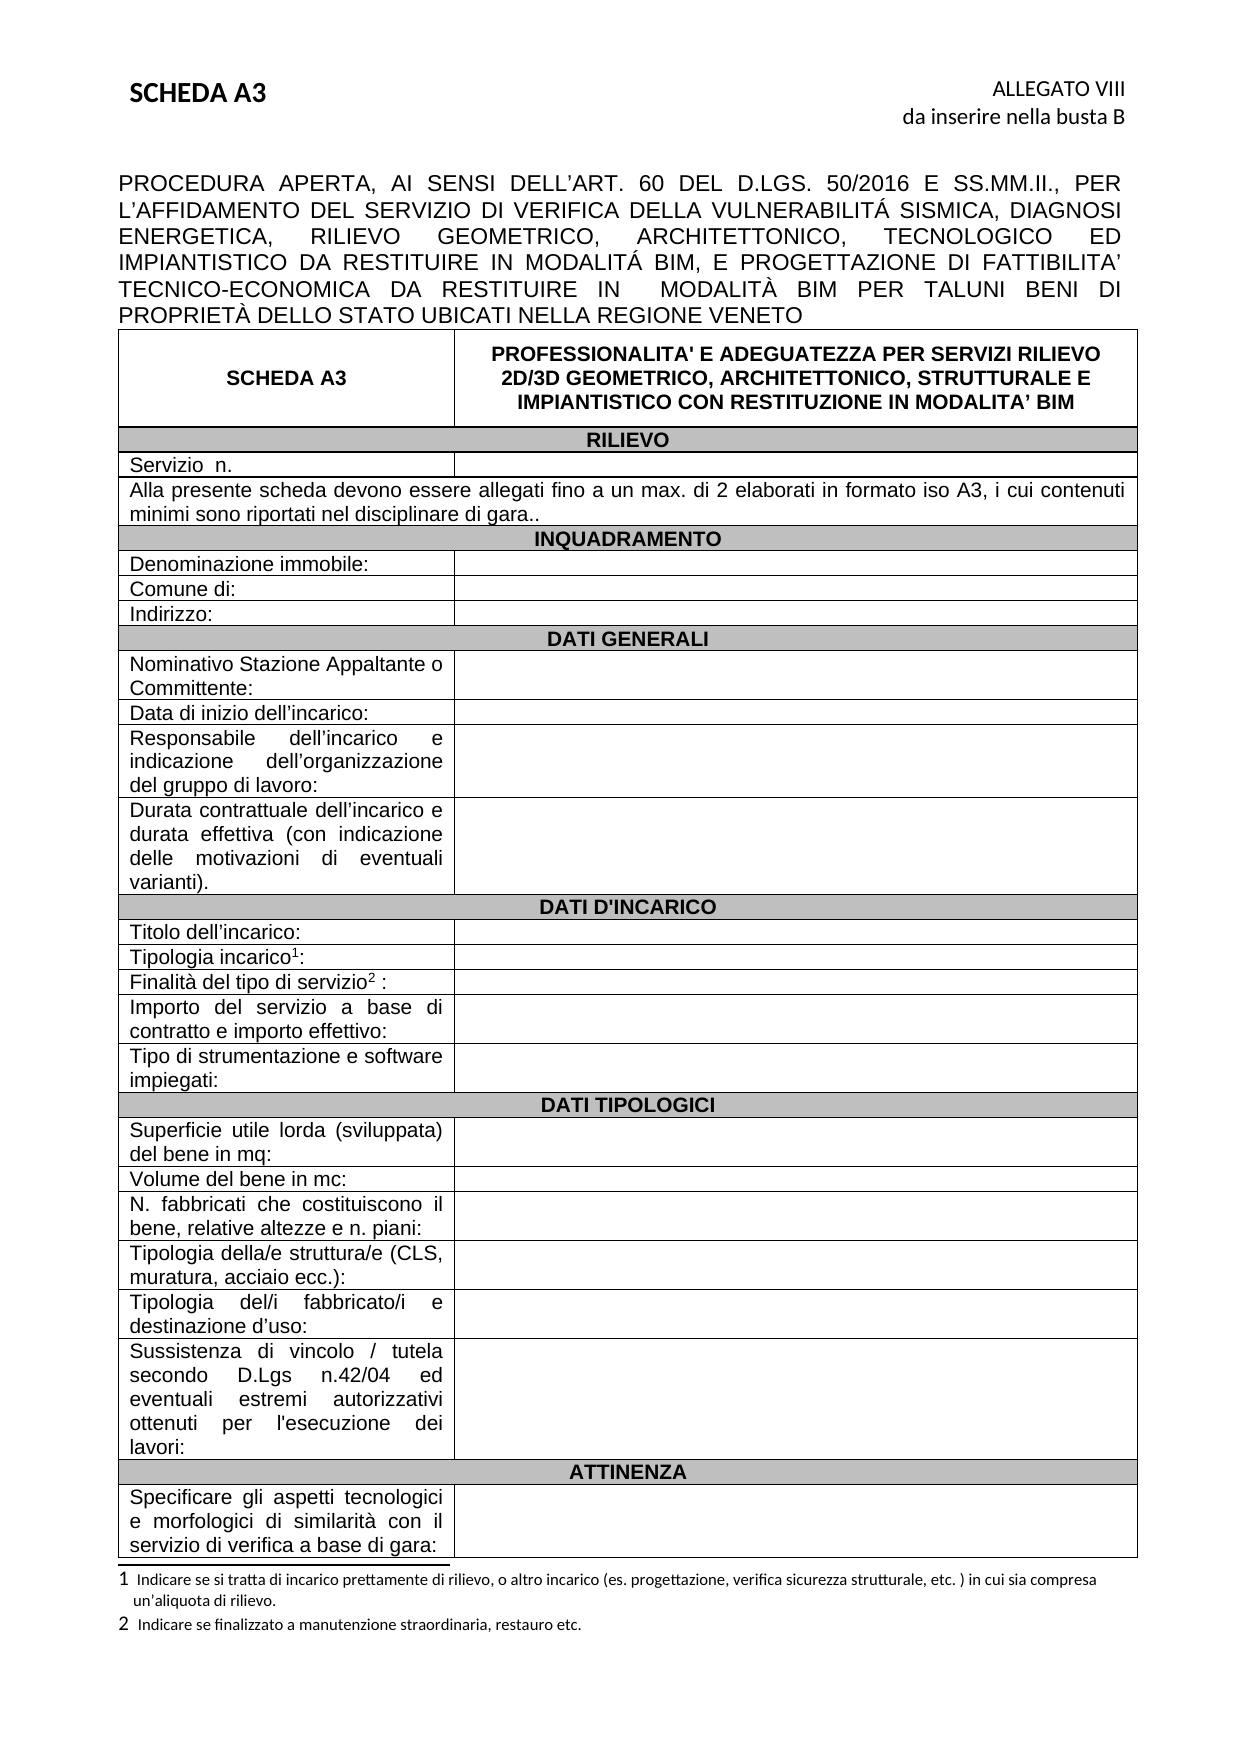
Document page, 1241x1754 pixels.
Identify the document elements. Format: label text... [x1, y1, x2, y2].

table_cell [455, 920, 1137, 944]
table_cell [455, 725, 1137, 797]
table_cell [455, 651, 1137, 699]
table_cell [455, 995, 1137, 1043]
table_cell ATTINENZA [119, 1460, 1137, 1484]
table_cell Importo del servizio a base di contratto e importo effettivo: [119, 995, 454, 1043]
table_cell Volume del bene in mc: [119, 1167, 454, 1191]
table_header SCHEDA A3 [119, 330, 454, 426]
table_cell RILIEVO [119, 428, 1137, 451]
table_cell Superficie utile lorda (sviluppata) del bene in mq: [119, 1118, 454, 1166]
table_cell [455, 1241, 1137, 1289]
table_cell Denominazione immobile: [119, 551, 454, 575]
table_cell Tipologia della/e struttura/e (CLS, muratura, acciaio ecc.): [119, 1241, 454, 1289]
table_cell [455, 1167, 1137, 1191]
table_cell Indirizzo: [119, 601, 454, 625]
table_cell DATI GENERALI [119, 626, 1137, 650]
table_cell Alla presente scheda devono essere allegati fino a un max. di 2 elaborati in formato iso A3, i cui contenuti minimi sono riportati nel disciplinare di gara.. [119, 478, 1137, 525]
table_cell Sussistenza di vincolo / tutela secondo D.Lgs n.42/04 ed eventuali estremi autorizzativi ottenuti per l'esecuzione dei lavori: [119, 1339, 454, 1459]
table_cell Tipologia del/i fabbricato/i e destinazione d’uso: [119, 1290, 454, 1338]
table_cell Tipologia incarico: [119, 945, 454, 969]
table_cell Durata contrattuale dell’incarico e durata effettiva (con indicazione delle motivazioni di eventuali varianti). [119, 798, 454, 894]
table_cell Nominativo Stazione Appaltante o Committente: [119, 651, 454, 699]
table_cell [455, 601, 1137, 625]
table_header PROFESSIONALITA' E ADEGUATEZZA PER SERVIZI RILIEVO 2D/3D GEOMETRICO, ARCHITETTONICO, STRUTTURALE E IMPIANTISTICO CON RESTITUZIONE IN MODALITA’ BIM [455, 330, 1137, 426]
table_cell [455, 576, 1137, 600]
table_cell [455, 551, 1137, 575]
table_cell DATI TIPOLOGICI [119, 1093, 1137, 1117]
table_cell [455, 970, 1137, 994]
table_cell [455, 1339, 1137, 1459]
table_cell [455, 1290, 1137, 1338]
table_cell Specificare gli aspetti tecnologici e morfologici di similarità con il servizio di verifica a base di gara: [119, 1485, 454, 1557]
table_cell [455, 453, 1137, 476]
table_cell DATI D'INCARICO [119, 895, 1137, 919]
table_cell [455, 945, 1137, 969]
table_cell Finalità del tipo di servizio : [119, 970, 454, 994]
table_cell Tipo di strumentazione e software impiegati: [119, 1044, 454, 1092]
table_cell INQUADRAMENTO [119, 526, 1137, 550]
table_cell [455, 1118, 1137, 1166]
table_cell Responsabile dell’incarico e indicazione dell’organizzazione del gruppo di lavoro: [119, 725, 454, 797]
table_cell N. fabbricati che costituiscono il bene, relative altezze e n. piani: [119, 1192, 454, 1240]
table_cell [455, 798, 1137, 894]
table_cell [455, 1485, 1137, 1557]
table_cell Comune di: [119, 576, 454, 600]
table_cell Servizio n. [119, 453, 454, 476]
table_cell [455, 1192, 1137, 1240]
table_cell [455, 1044, 1137, 1092]
table_cell [455, 700, 1137, 724]
table_cell Titolo dell’incarico: [119, 920, 454, 944]
table_cell Data di inizio dell’incarico: [119, 700, 454, 724]
